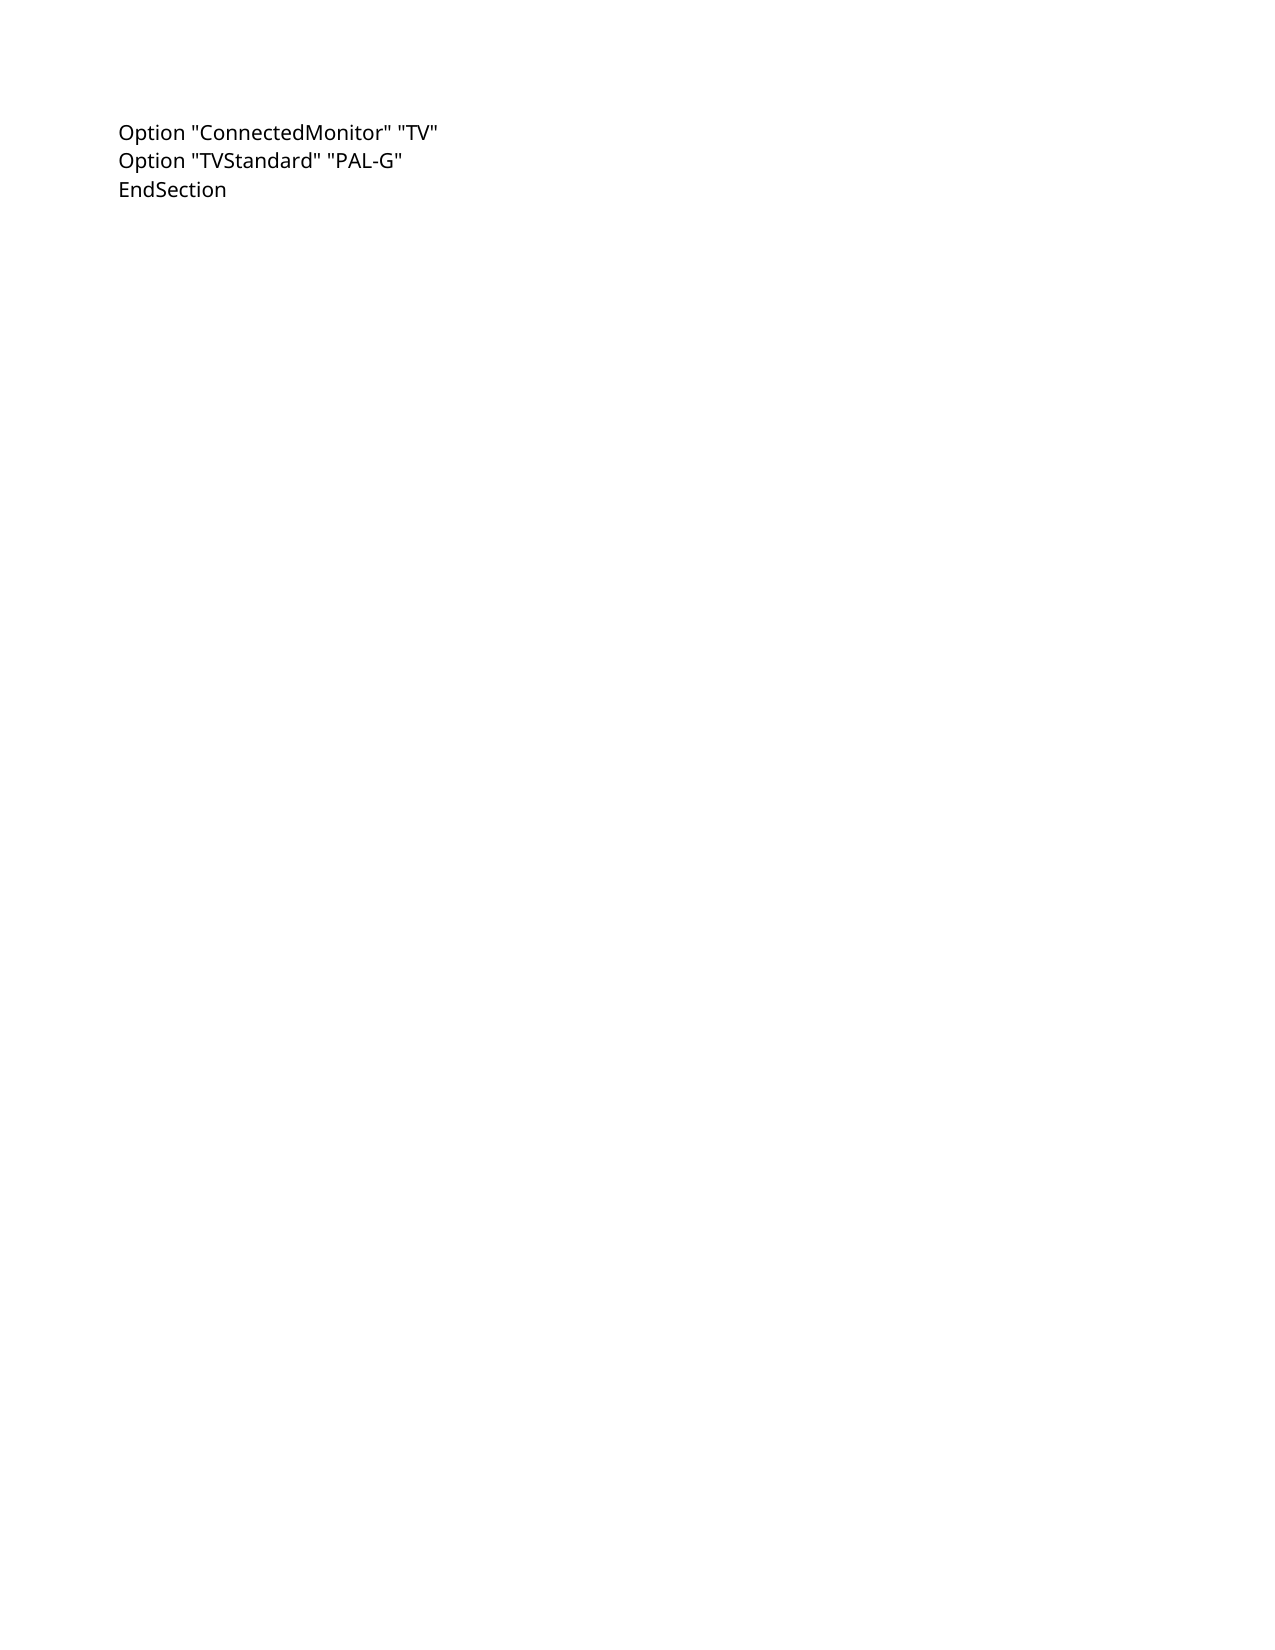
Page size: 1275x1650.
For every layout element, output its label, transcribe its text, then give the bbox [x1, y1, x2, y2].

text Option "ConnectedMonitor" "TV" Option "TVStandard" "PAL-G" EndSection [118, 118, 1157, 232]
